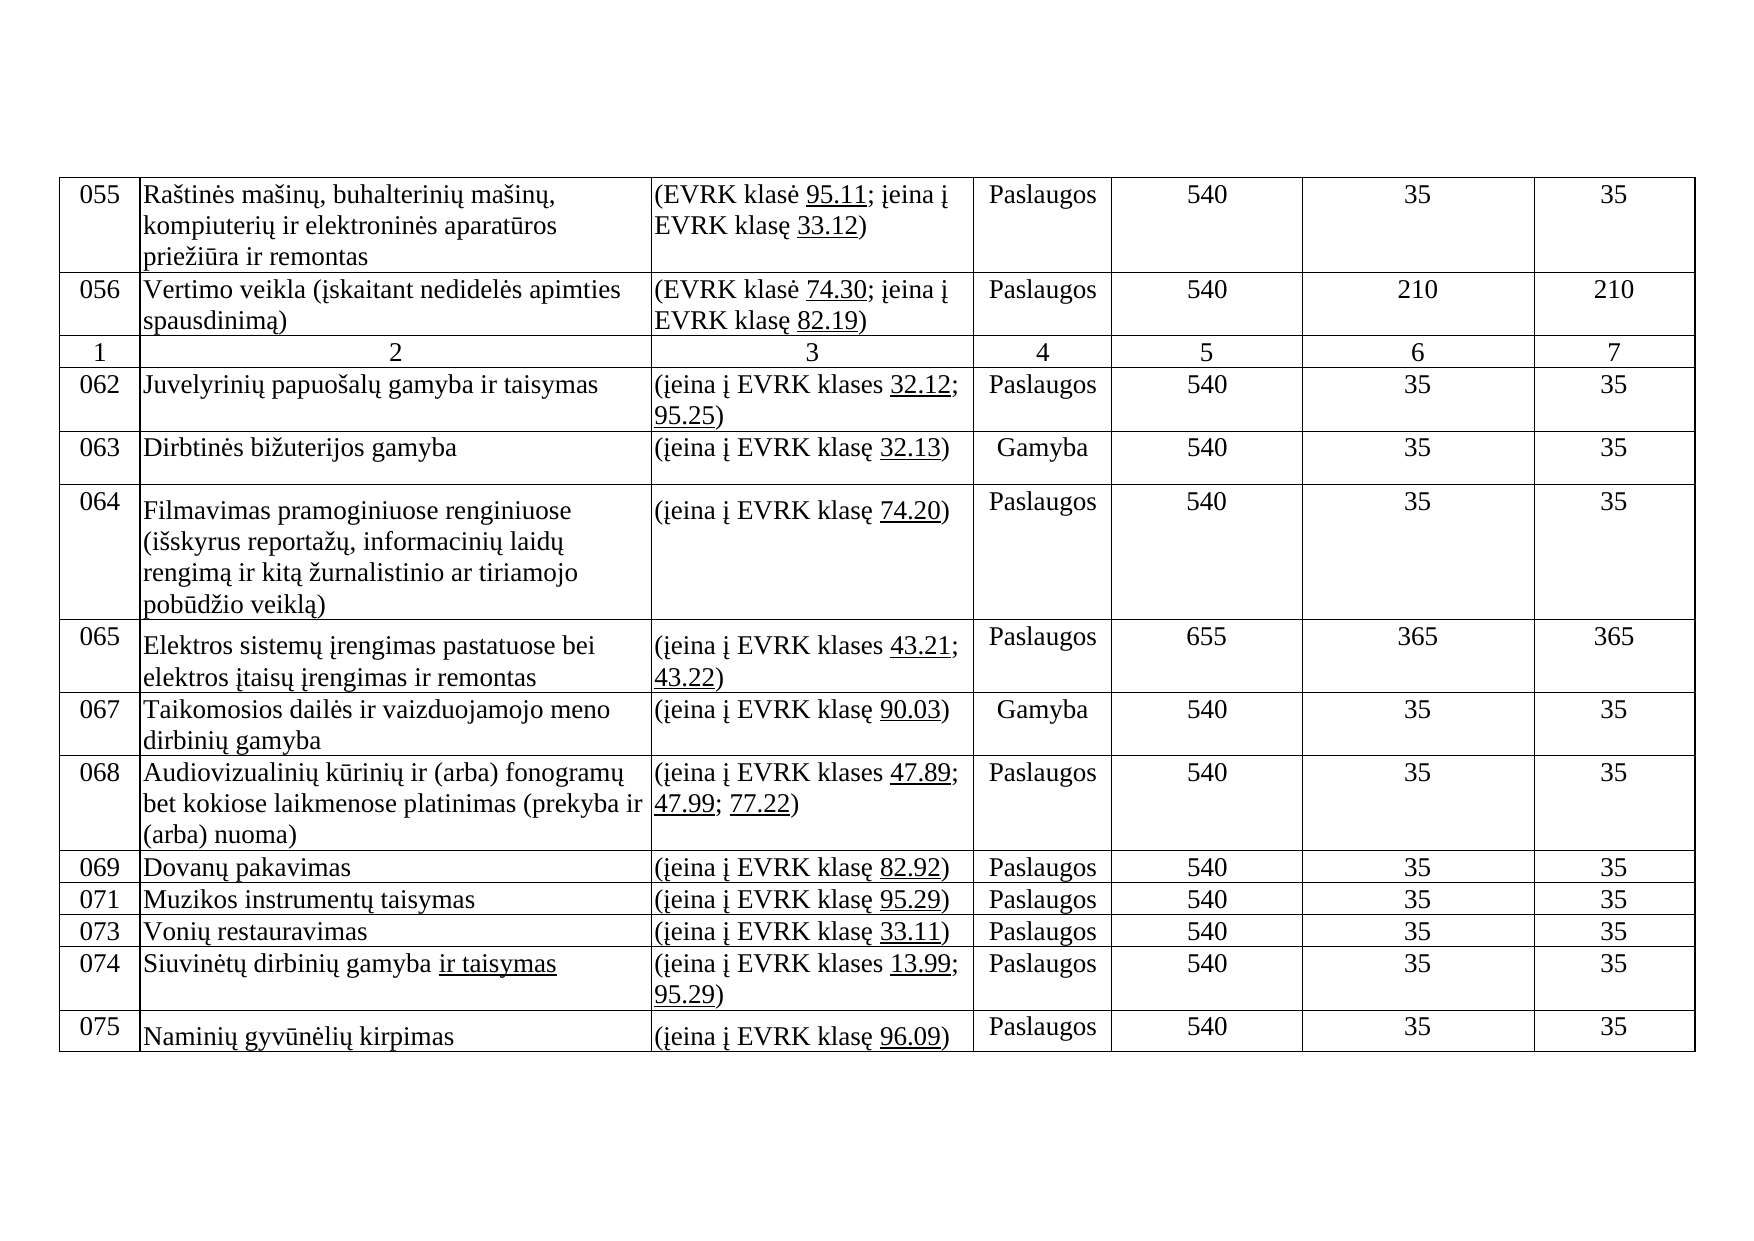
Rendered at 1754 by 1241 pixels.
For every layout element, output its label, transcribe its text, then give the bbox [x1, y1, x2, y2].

table_cell 068 [60, 756, 139, 849]
table_cell (įeina į EVRK klases 13.99; 95.29) [652, 947, 973, 1009]
table_cell 210 [1535, 273, 1694, 335]
table_cell (įeina į EVRK klasę 74.20) [652, 485, 973, 619]
table_cell 35 [1535, 947, 1694, 1009]
table_cell 540 [1112, 947, 1302, 1009]
table_cell 064 [60, 485, 139, 619]
table_cell Filmavimas pramoginiuose renginiuose (išskyrus reportažų, informacinių laidų rengimą ir kitą žurnalistinio ar tiriamojo pobūdžio veiklą) [141, 485, 651, 619]
table_cell 35 [1535, 368, 1694, 431]
table_cell Naminių gyvūnėlių kirpimas [141, 1011, 651, 1051]
table_cell 35 [1303, 915, 1534, 946]
table_cell Vonių restauravimas [141, 915, 651, 946]
table_cell Taikomosios dailės ir vaizduojamojo meno dirbinių gamyba [141, 693, 651, 755]
table_cell 540 [1112, 178, 1302, 272]
table_cell 540 [1112, 1011, 1302, 1051]
table_cell 35 [1535, 851, 1694, 882]
table_cell 35 [1303, 1011, 1534, 1051]
table_cell (įeina į EVRK klasę 82.92) [652, 851, 973, 882]
table_cell 35 [1535, 915, 1694, 946]
table_cell 35 [1303, 368, 1534, 431]
table_cell 540 [1112, 915, 1302, 946]
table_cell Audiovizualinių kūrinių ir (arba) fonogramų bet kokiose laikmenose platinimas (prekyba ir (arba) nuoma) [141, 756, 651, 849]
table_cell 35 [1535, 693, 1694, 755]
table_cell 365 [1535, 620, 1694, 692]
table_cell 35 [1303, 851, 1534, 882]
table_cell 3 [652, 336, 973, 367]
table_cell Raštinės mašinų, buhalterinių mašinų, kompiuterių ir elektroninės aparatūros priežiūra ir remontas [141, 178, 651, 272]
table_cell 071 [60, 883, 139, 914]
table_cell 540 [1112, 485, 1302, 619]
table_cell 075 [60, 1011, 139, 1051]
table_cell 540 [1112, 368, 1302, 431]
table_cell 35 [1303, 947, 1534, 1009]
table_cell 35 [1535, 485, 1694, 619]
table_cell 540 [1112, 851, 1302, 882]
table_cell 35 [1535, 1011, 1694, 1051]
table_cell 35 [1535, 883, 1694, 914]
table_cell Paslaugos [974, 756, 1111, 849]
table_cell Paslaugos [974, 178, 1111, 272]
table_cell (įeina į EVRK klasę 32.13) [652, 432, 973, 484]
table_cell 540 [1112, 432, 1302, 484]
table_cell Dovanų pakavimas [141, 851, 651, 882]
table_cell 540 [1112, 273, 1302, 335]
table_cell 2 [141, 336, 651, 367]
table_cell (įeina į EVRK klases 43.21; 43.22) [652, 620, 973, 692]
table_cell 35 [1303, 883, 1534, 914]
table_cell 655 [1112, 620, 1302, 692]
table_cell Paslaugos [974, 947, 1111, 1009]
table_cell 365 [1303, 620, 1534, 692]
table_cell Paslaugos [974, 273, 1111, 335]
table_cell 063 [60, 432, 139, 484]
table_cell (įeina į EVRK klasę 95.29) [652, 883, 973, 914]
table_cell 073 [60, 915, 139, 946]
table_cell 210 [1303, 273, 1534, 335]
table_cell Gamyba [974, 432, 1111, 484]
table_cell Dirbtinės bižuterijos gamyba [141, 432, 651, 484]
table_cell Paslaugos [974, 851, 1111, 882]
table_cell Gamyba [974, 693, 1111, 755]
table_cell Juvelyrinių papuošalų gamyba ir taisymas [141, 368, 651, 431]
table_cell (įeina į EVRK klasę 33.11) [652, 915, 973, 946]
table_cell 35 [1303, 756, 1534, 849]
table_cell Paslaugos [974, 1011, 1111, 1051]
table_cell 35 [1535, 432, 1694, 484]
table_cell (įeina į EVRK klases 32.12; 95.25) [652, 368, 973, 431]
table_cell 35 [1535, 178, 1694, 272]
table_cell (įeina į EVRK klases 47.89; 47.99; 77.22) [652, 756, 973, 849]
table_cell 069 [60, 851, 139, 882]
table_cell (įeina į EVRK klasę 90.03) [652, 693, 973, 755]
table_cell Muzikos instrumentų taisymas [141, 883, 651, 914]
table_cell 35 [1303, 693, 1534, 755]
table_cell Paslaugos [974, 883, 1111, 914]
table_cell Paslaugos [974, 368, 1111, 431]
table_cell 540 [1112, 883, 1302, 914]
table_cell Paslaugos [974, 485, 1111, 619]
table_cell (įeina į EVRK klasę 96.09) [652, 1011, 973, 1051]
table_cell 4 [974, 336, 1111, 367]
table_cell 1 [60, 336, 139, 367]
table_cell Elektros sistemų įrengimas pastatuose bei elektros įtaisų įrengimas ir remontas [141, 620, 651, 692]
table_cell 35 [1303, 485, 1534, 619]
table_cell 540 [1112, 756, 1302, 849]
table_cell 067 [60, 693, 139, 755]
table_cell Paslaugos [974, 620, 1111, 692]
table_cell 056 [60, 273, 139, 335]
table_cell 055 [60, 178, 139, 272]
table_cell 062 [60, 368, 139, 431]
table_cell (EVRK klasė 74.30; įeina į EVRK klasę 82.19) [652, 273, 973, 335]
table_cell 35 [1303, 178, 1534, 272]
table_cell (EVRK klasė 95.11; įeina į EVRK klasę 33.12) [652, 178, 973, 272]
table_cell 5 [1112, 336, 1302, 367]
table_cell 074 [60, 947, 139, 1009]
table_cell Paslaugos [974, 915, 1111, 946]
table_cell 065 [60, 620, 139, 692]
table_cell 35 [1535, 756, 1694, 849]
table_cell Siuvinėtų dirbinių gamyba ir taisymas [141, 947, 651, 1009]
table_cell 6 [1303, 336, 1534, 367]
table_cell 7 [1535, 336, 1694, 367]
table_cell 540 [1112, 693, 1302, 755]
table_cell Vertimo veikla (įskaitant nedidelės apimties spausdinimą) [141, 273, 651, 335]
table_cell 35 [1303, 432, 1534, 484]
